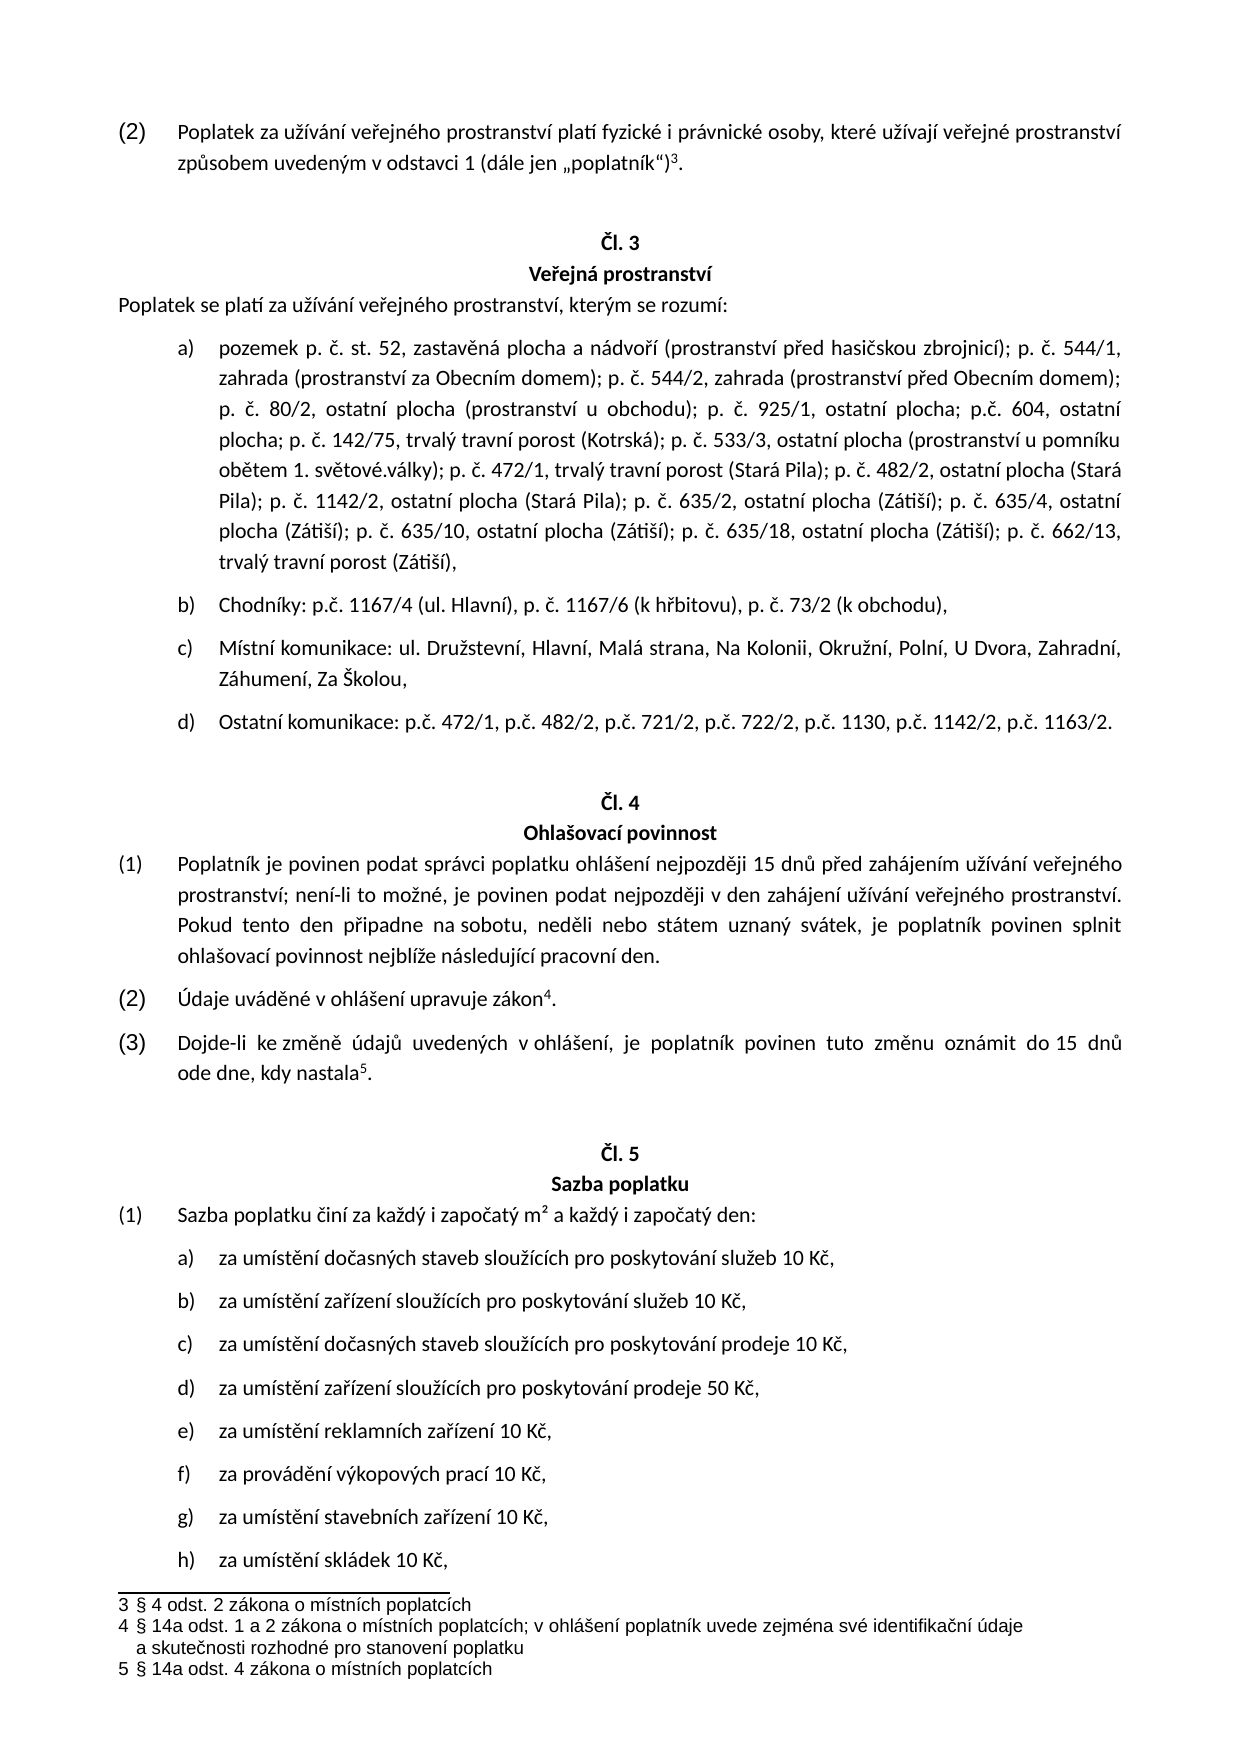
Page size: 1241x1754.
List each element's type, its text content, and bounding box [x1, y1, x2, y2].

list Ostatní komunikace: p.č. 472/1, p.č. 482/2, p.č. 721/2, p.č. 722/2, p.č. 1130, p.č. 1142/2, p.č. 1163/2. [177, 708, 1122, 735]
list Údaje uváděné v ohlášení upravuje zákon. [118, 985, 1122, 1012]
list za umístění reklamních zařízení 10 Kč, [177, 1417, 1122, 1443]
list Poplatník je povinen podat správci poplatku ohlášení nejpozději 15 dnů před zahájením užívání veřejného prostranství; není-li to možné, je povinen podat nejpozději v den zahájení užívání veřejného prostranství. Pokud tento den připadne na sobotu, neděli nebo státem uznaný svátek, je poplatník povinen splnit ohlašovací povinnost nejblíže následující pracovní den. [118, 850, 1122, 969]
list Chodníky: p.č. 1167/4 (ul. Hlavní), p. č. 1167/6 (k hřbitovu), p. č. 73/2 (k obchodu), [177, 591, 1122, 618]
list za umístění skládek 10 Kč, [177, 1546, 1122, 1573]
list Poplatek za užívání veřejného prostranství platí fyzické i právnické osoby, které užívají veřejné prostranství způsobem uvedeným v odstavci 1 (dále jen „poplatník“). [118, 118, 1122, 176]
list § 14a odst. 4 zákona o místních poplatcích [118, 1658, 1122, 1680]
list Sazba poplatku činí za každý i započatý m² a každý i započatý den: [118, 1201, 1122, 1228]
text Poplatek se platí za užívání veřejného prostranství, kterým se rozumí: [118, 291, 1122, 317]
subtitle Čl. 4 Ohlašovací povinnost [118, 789, 1122, 846]
list za umístění dočasných staveb sloužících pro poskytování služeb 10 Kč, [177, 1244, 1122, 1271]
subtitle Čl. 5 Sazba poplatku [118, 1140, 1122, 1197]
list za umístění dočasných staveb sloužících pro poskytování prodeje 10 Kč, [177, 1331, 1122, 1357]
list Dojde-li ke změně údajů uvedených v ohlášení, je poplatník povinen tuto změnu oznámit do 15 dnů ode dne, kdy nastala. [118, 1028, 1122, 1086]
list § 14a odst. 1 a 2 zákona o místních poplatcích; v ohlášení poplatník uvede zejména své identifikační údaje a skutečnosti rozhodné pro stanovení poplatku [118, 1615, 1122, 1658]
list za umístění stavebních zařízení 10 Kč, [177, 1503, 1122, 1530]
list za umístění zařízení sloužících pro poskytování prodeje 50 Kč, [177, 1374, 1122, 1400]
subtitle Čl. 3 Veřejná prostranství [118, 229, 1122, 287]
list § 4 odst. 2 zákona o místních poplatcích [118, 1593, 1122, 1615]
list Místní komunikace: ul. Družstevní, Hlavní, Malá strana, Na Kolonii, Okružní, Polní, U Dvora, Zahradní, Záhumení, Za Školou, [177, 634, 1122, 692]
list za umístění zařízení sloužících pro poskytování služeb 10 Kč, [177, 1287, 1122, 1314]
list za provádění výkopových prací 10 Kč, [177, 1460, 1122, 1487]
list pozemek p. č. st. 52, zastavěná plocha a nádvoří (prostranství před hasičskou zbrojnicí); p. č. 544/1, zahrada (prostranství za Obecním domem); p. č. 544/2, zahrada (prostranství před Obecním domem); p. č. 80/2, ostatní plocha (prostranství u obchodu); p. č. 925/1, ostatní plocha; p.č. 604, ostatní plocha; p. č. 142/75, trvalý travní porost (Kotrská); p. č. 533/3, ostatní plocha (prostranství u pomníku obětem 1. světové.války); p. č. 472/1, trvalý travní porost (Stará Pila); p. č. 482/2, ostatní plocha (Stará Pila); p. č. 1142/2, ostatní plocha (Stará Pila); p. č. 635/2, ostatní plocha (Zátiší); p. č. 635/4, ostatní plocha (Zátiší); p. č. 635/10, ostatní plocha (Zátiší); p. č. 635/18, ostatní plocha (Zátiší); p. č. 662/13, trvalý travní porost (Zátiší), [177, 334, 1122, 575]
